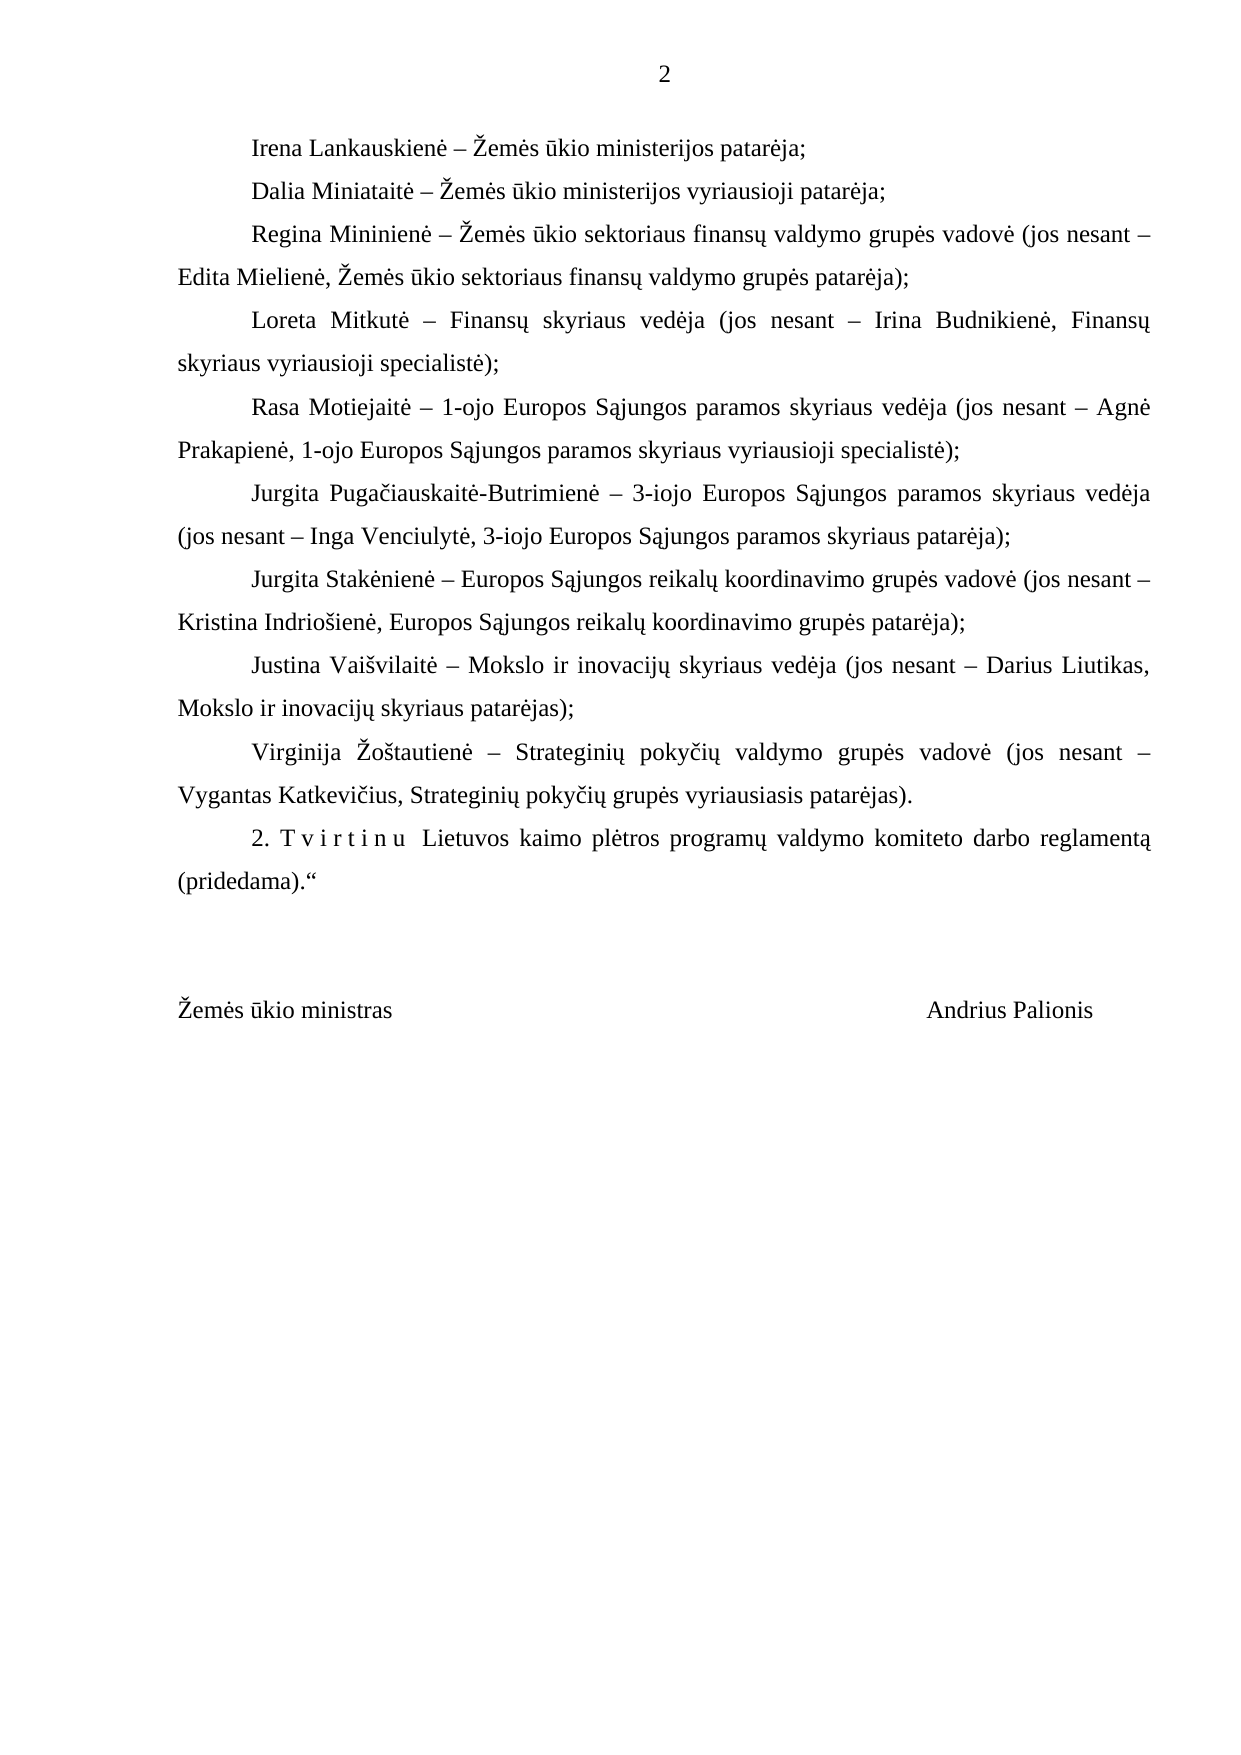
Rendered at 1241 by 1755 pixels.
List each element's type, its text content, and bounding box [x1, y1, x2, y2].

text Dalia Miniataitė – Žemės ūkio ministerijos vyriausioji patarėja; [177, 176, 1152, 205]
text Žemės ūkio ministras Andrius Palionis [177, 995, 1152, 1024]
text Virginija Žoštautienė – Strateginių pokyčių valdymo grupės vadovė (jos nesant – Vygantas Katkevičius, Strateginių pokyčių grupės vyriausiasis patarėjas). [177, 737, 1152, 808]
text Jurgita Pugačiauskaitė-Butrimienė – 3-iojo Europos Sąjungos paramos skyriaus vedėja (jos nesant – Inga Venciulytė, 3-iojo Europos Sąjungos paramos skyriaus patarėja); [177, 478, 1152, 550]
text Irena Lankauskienė – Žemės ūkio ministerijos patarėja; [177, 133, 1152, 162]
text Regina Mininienė – Žemės ūkio sektoriaus finansų valdymo grupės vadovė (jos nesant – Edita Mielienė, Žemės ūkio sektoriaus finansų valdymo grupės patarėja); [177, 219, 1152, 291]
text Jurgita Stakėnienė – Europos Sąjungos reikalų koordinavimo grupės vadovė (jos nesant – Kristina Indriošienė, Europos Sąjungos reikalų koordinavimo grupės patarėja); [177, 564, 1152, 636]
text 2. Tvirtinu Lietuvos kaimo plėtros programų valdymo komiteto darbo reglamentą (pridedama).“ [177, 823, 1152, 895]
text Loreta Mitkutė – Finansų skyriaus vedėja (jos nesant – Irina Budnikienė, Finansų skyriaus vyriausioji specialistė); [177, 305, 1152, 377]
text Rasa Motiejaitė – 1-ojo Europos Sąjungos paramos skyriaus vedėja (jos nesant – Agnė Prakapienė, 1-ojo Europos Sąjungos paramos skyriaus vyriausioji specialistė); [177, 392, 1152, 463]
text Justina Vaišvilaitė – Mokslo ir inovacijų skyriaus vedėja (jos nesant – Darius Liutikas, Mokslo ir inovacijų skyriaus patarėjas); [177, 650, 1152, 722]
